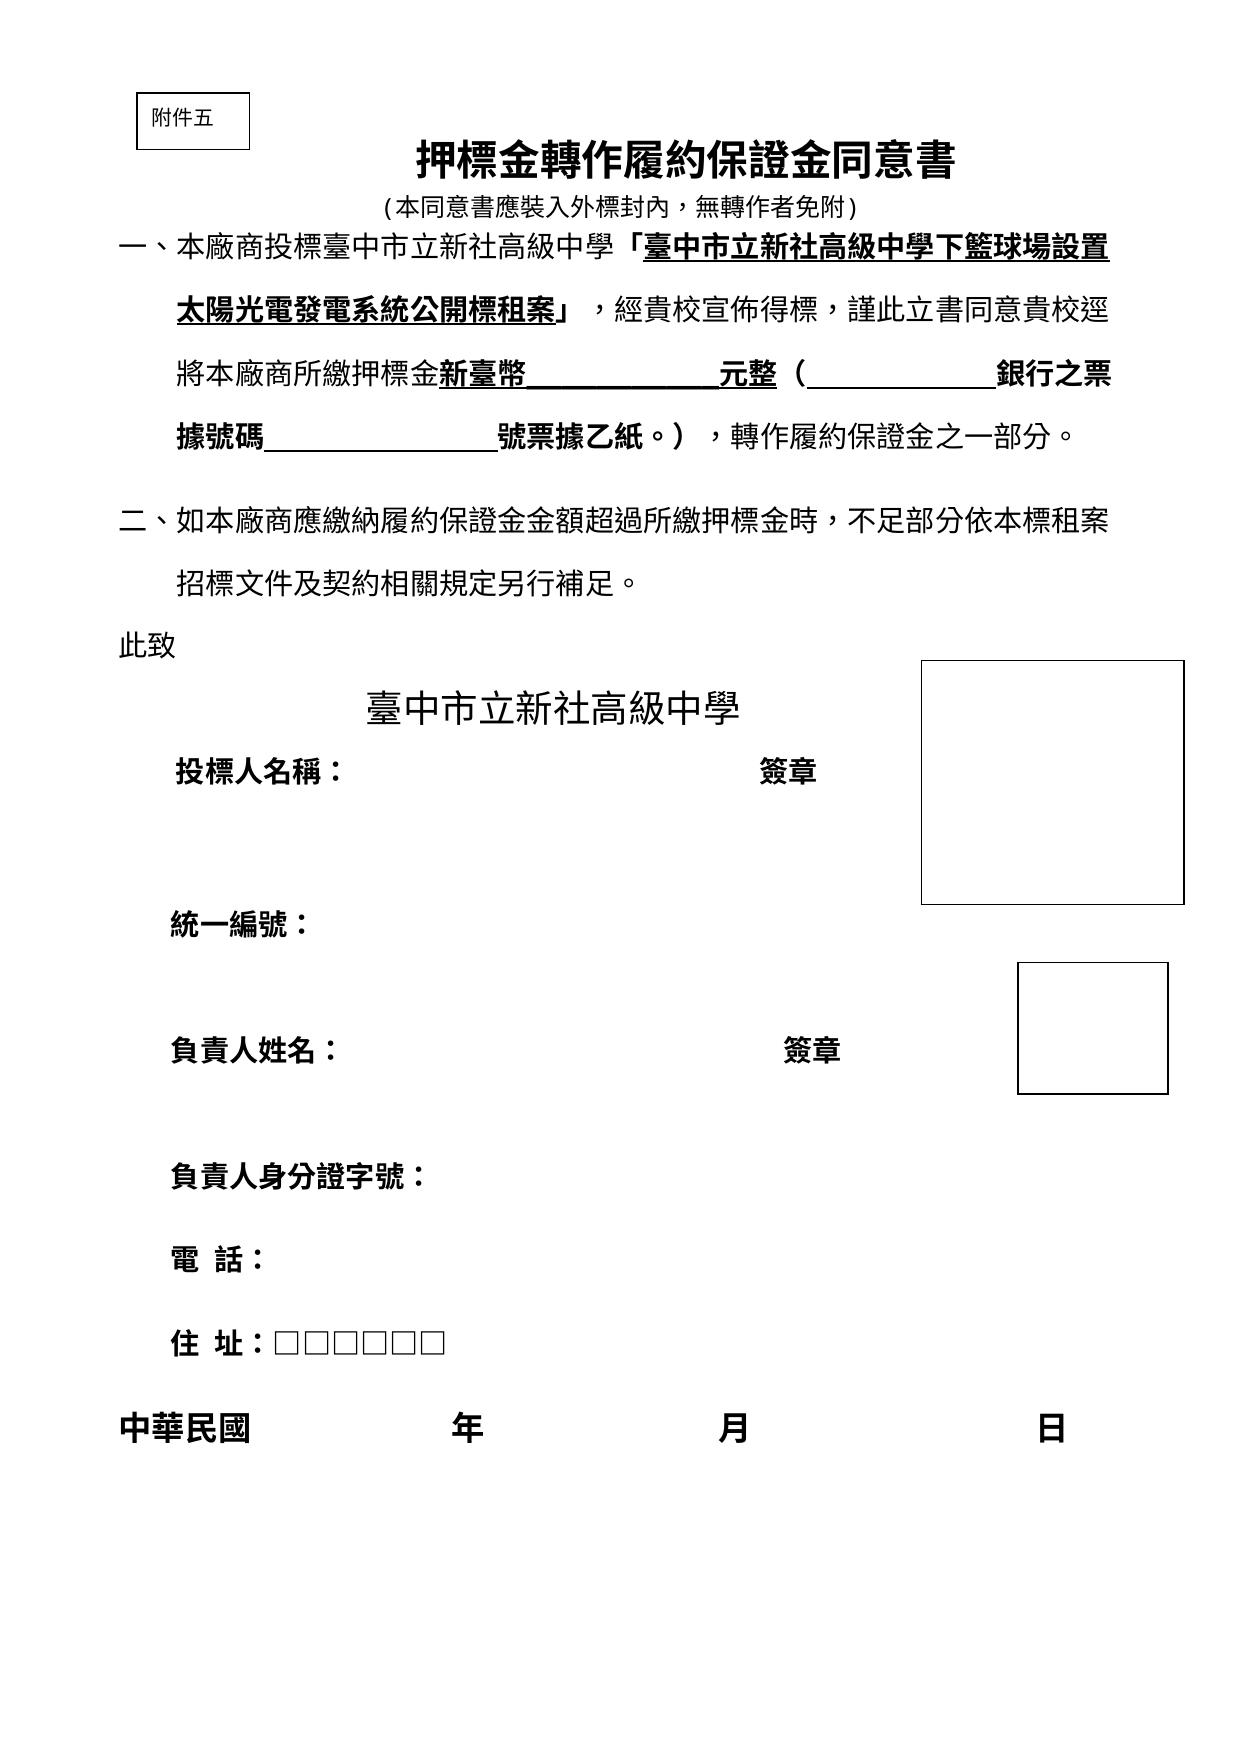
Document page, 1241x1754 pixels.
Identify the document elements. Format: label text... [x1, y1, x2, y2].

text 此致 [118, 602, 1122, 665]
text 中華民國 年 月 日 [118, 1384, 1122, 1446]
text (本同意書應裝入外標封內，無轉作者免附) [118, 187, 1122, 223]
text 投標人名稱： 簽章 [118, 727, 921, 790]
text 住 址：□□□□□□ [118, 1300, 1122, 1363]
text 統一編號： [118, 881, 1122, 943]
text 押標金轉作履約保證金同意書 [118, 127, 1122, 187]
text 二、如本廠商應繳納履約保證金金額超過所繳押標金時，不足部分依本標租案招標文件及契約相關規定另行補足。 [118, 477, 1122, 602]
text 一、本廠商投標臺中市立新社高級中學「臺中市立新社高級中學下籃球場設置太陽光電發電系統公開標租案」，經貴校宣佈得標，謹此立書同意貴校逕將本廠商所繳押標金新臺幣___________元整（ 銀行之票據號碼 號票據乙紙。），轉作履約保證金之一部分。 [118, 223, 1122, 456]
text 臺中市立新社高級中學 [118, 665, 921, 727]
text 負責人身分證字號： [118, 1133, 1122, 1195]
text 負責人姓名： 簽章 [118, 1007, 1017, 1069]
text 電 話： [118, 1216, 1122, 1279]
